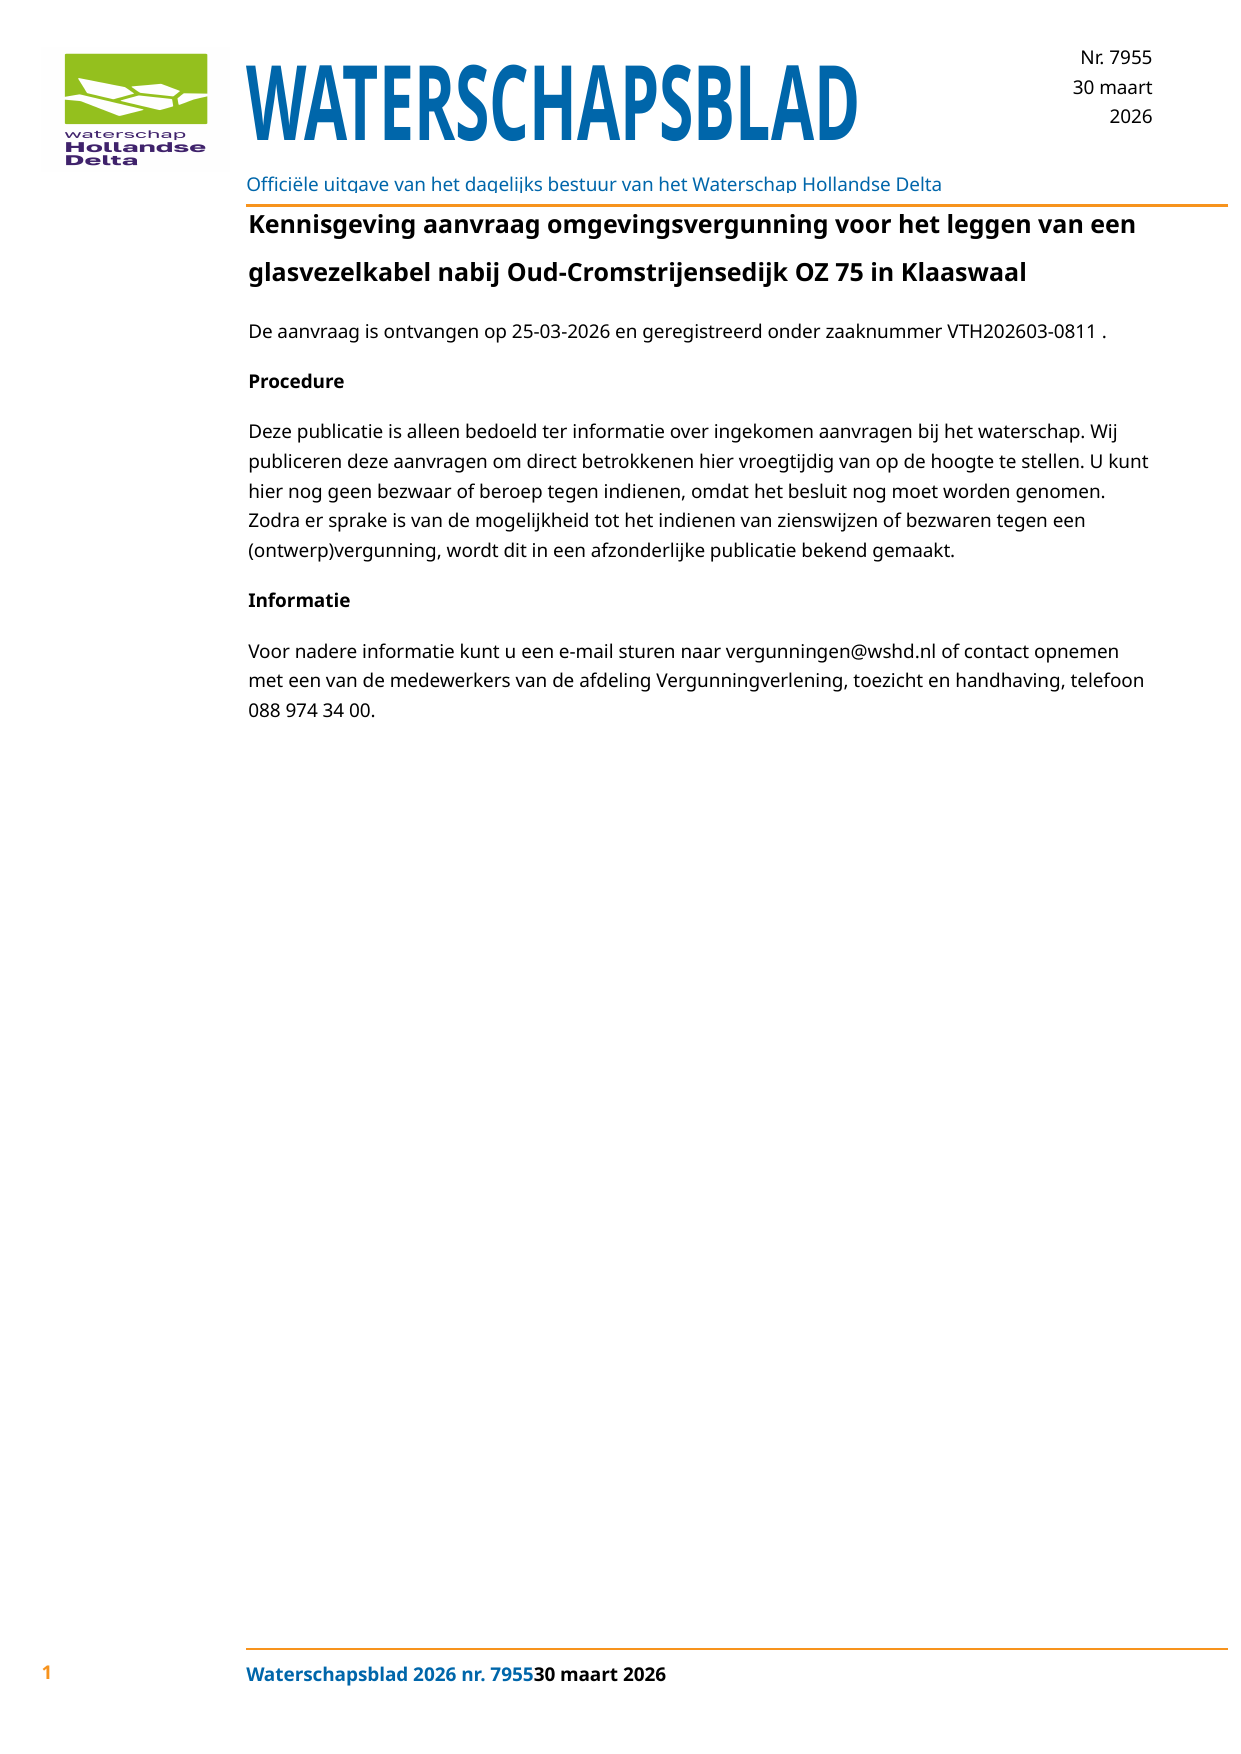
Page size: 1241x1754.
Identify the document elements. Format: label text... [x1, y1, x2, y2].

text Procedure [248, 368, 1152, 394]
text De aanvraag is ontvangen op 25-03-2026 en geregistreerd onder zaaknummer VTH202603-0811 . [248, 318, 1152, 344]
picture [41, 47, 231, 172]
text Informatie [248, 587, 1152, 613]
text Voor nadere informatie kunt u een e-mail sturen naar vergunningen@wshd.nl of contact opnemen met een van de medewerkers van de afdeling Vergunningverlening, toezicht en handhaving, telefoon 088 974 34 00. [248, 638, 1152, 723]
text Deze publicatie is alleen bedoeld ter informatie over ingekomen aanvragen bij het waterschap. Wij publiceren deze aanvragen om direct betrokkenen hier vroegtijdig van op de hoogte te stellen. U kunt hier nog geen bezwaar of beroep tegen indienen, omdat het besluit nog moet worden genomen. Zodra er sprake is van de mogelijkheid tot het indienen van zienswijzen of bezwaren tegen een (ontwerp)vergunning, wordt dit in een afzonderlijke publicatie bekend gemaakt. [248, 419, 1152, 563]
text Kennisgeving aanvraag omgevingsvergunning voor het leggen van een glasvezelkabel nabij Oud-Cromstrijensedijk OZ 75 in Klaaswaal [248, 207, 1152, 288]
